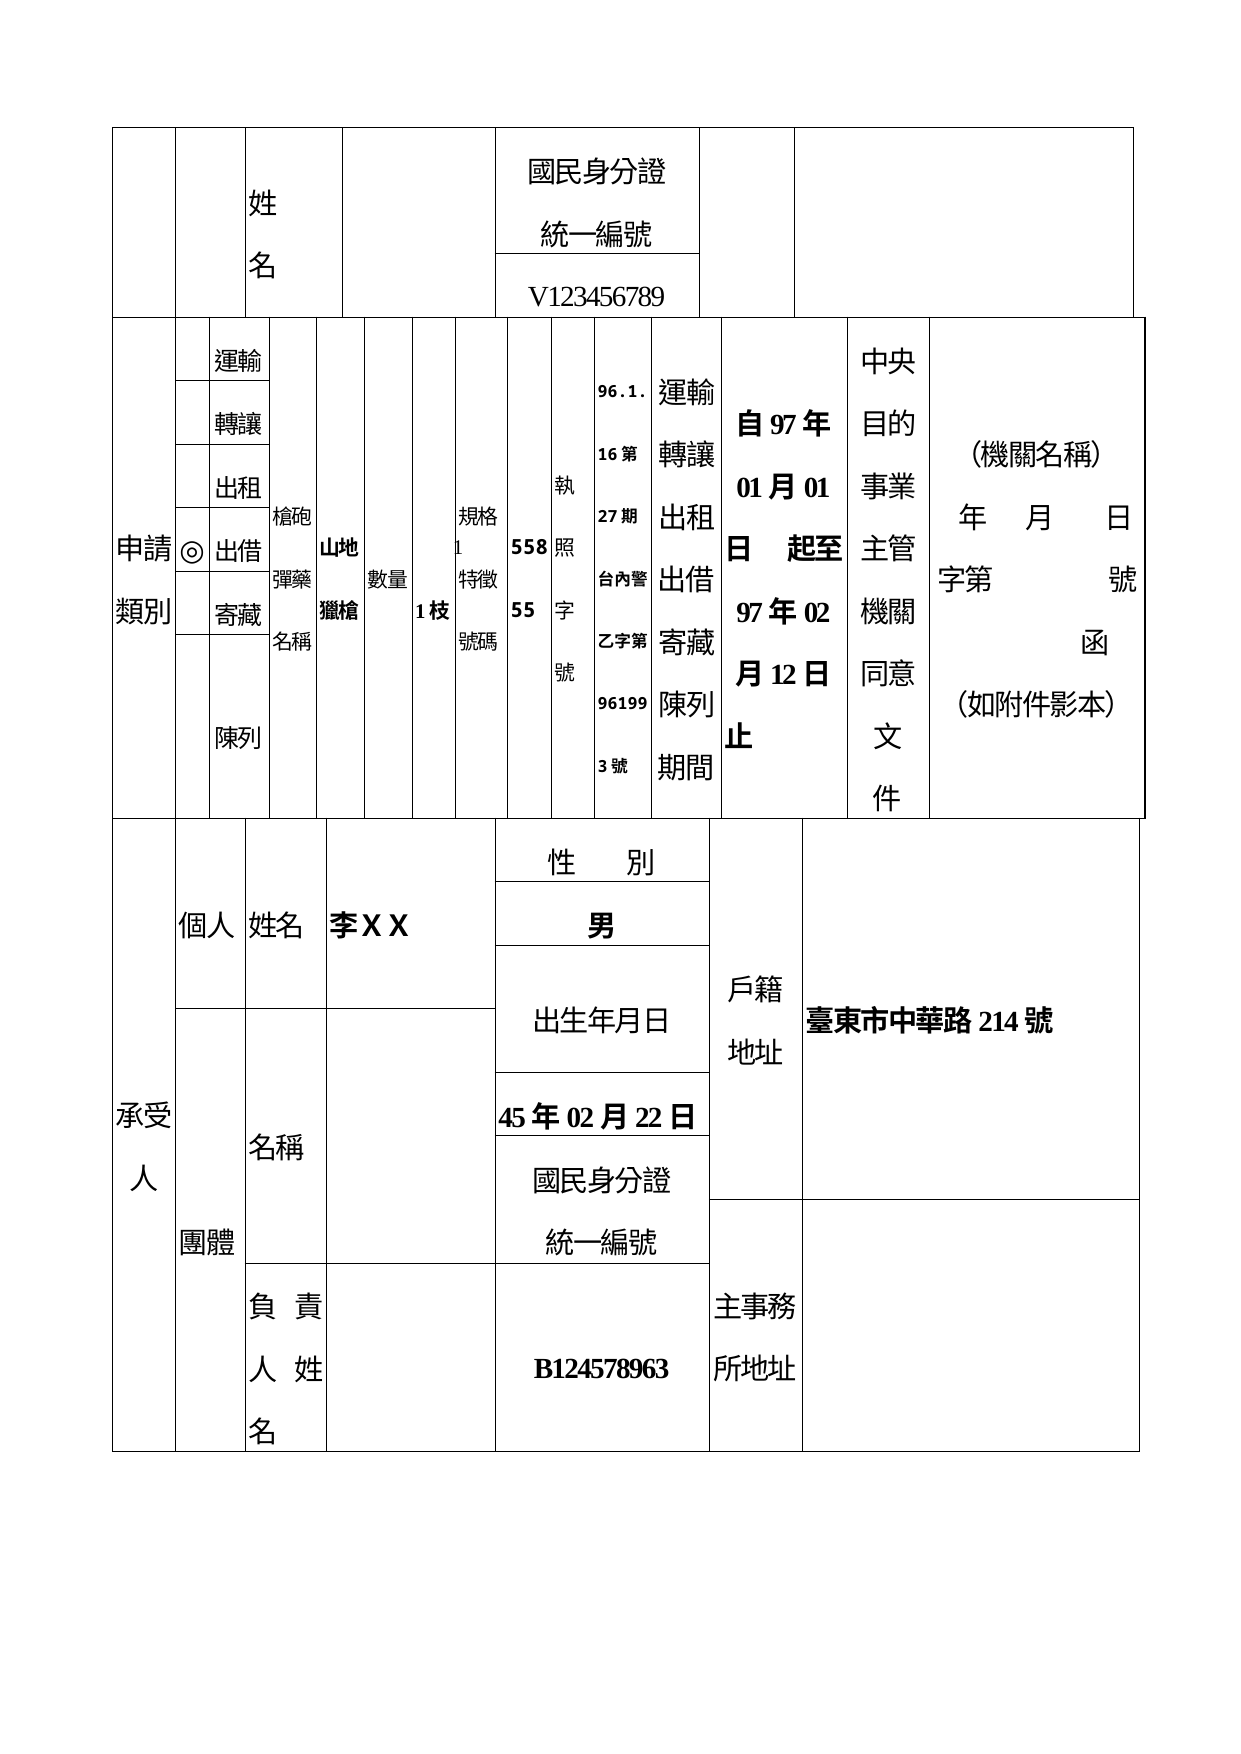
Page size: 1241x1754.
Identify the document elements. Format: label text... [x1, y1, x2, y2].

table_cell 國民身分證 統一編號 [496, 128, 699, 253]
table_cell 寄藏 [210, 572, 269, 634]
table_cell 團體 [176, 1009, 245, 1451]
table_cell 國民身分證 統一編號 [496, 1136, 709, 1262]
table_cell 申請 類別 [113, 318, 175, 818]
table_cell [176, 445, 209, 507]
table_cell 55855 [508, 318, 551, 818]
table_cell [1140, 1072, 1145, 1135]
table_cell ◎ [176, 508, 209, 571]
table_cell 個人 [176, 819, 245, 1008]
table_cell V123456789 [496, 254, 699, 317]
table_cell [803, 1200, 1139, 1451]
table_cell [795, 128, 1133, 317]
table_cell B124578963 [496, 1264, 709, 1451]
table_cell [113, 128, 175, 317]
table_cell 名稱 [246, 1009, 326, 1262]
table_cell 主事務 所地址 [710, 1200, 802, 1451]
table_cell 中央目的事業主管機關同意文 件 [848, 318, 929, 818]
table_cell [176, 318, 209, 380]
table_cell 李ＸＸ [327, 819, 495, 1008]
table_cell 數量 [365, 318, 412, 818]
table_cell 轉讓 [210, 381, 269, 444]
table_cell 槍砲彈藥名稱 [270, 318, 316, 818]
table_cell [1140, 1135, 1145, 1199]
table_cell 11枝 [413, 318, 455, 818]
table_cell 性 別 [496, 819, 709, 881]
table_cell [176, 128, 245, 317]
table_cell [327, 1009, 495, 1262]
table_cell 承受 人 [113, 819, 175, 1451]
table_cell 男 [496, 882, 709, 945]
table_cell 規格 特徵 號碼 [456, 318, 507, 818]
table_cell [176, 635, 209, 818]
table_cell [1140, 945, 1145, 1008]
table_cell [1140, 1008, 1145, 1072]
table_cell [1140, 819, 1145, 881]
table_cell [1134, 127, 1139, 253]
table_cell 山地獵槍 [317, 318, 364, 818]
table_cell 負責人姓 名 [246, 1264, 326, 1451]
table_cell 45年02月22日 [496, 1073, 709, 1135]
table_cell 姓名 [246, 819, 326, 1008]
table_cell [700, 128, 794, 317]
table_cell 運輸 [210, 318, 269, 380]
table_cell （機關名稱） 年 月 日 字第 號函 （如附件影本） [930, 318, 1144, 818]
table_cell 戶籍 地址 [710, 819, 802, 1199]
table_cell [1139, 127, 1145, 253]
table_cell 出生年月日 [496, 946, 709, 1072]
table_cell [1140, 881, 1145, 945]
table_cell [1140, 1199, 1145, 1262]
table_cell [1139, 253, 1145, 317]
table_cell [1134, 253, 1139, 317]
table_cell 自97年01月01日 起至97年02月12日 止 [722, 318, 847, 818]
table_cell 運輸轉讓出租出借 寄藏陳列期間 [652, 318, 721, 818]
table_cell 執照字號 [552, 318, 594, 818]
table_cell [176, 381, 209, 444]
table_cell 96.1.16第27期台內警乙字第961993號 [595, 318, 651, 818]
table_cell [1140, 1263, 1145, 1451]
table_cell 出借 [210, 508, 269, 571]
table_cell 出租 [210, 445, 269, 507]
table_cell 陳列 [210, 635, 269, 818]
table_cell [327, 1264, 495, 1451]
table_cell 臺東市中華路214號 [803, 819, 1139, 1199]
table_cell [176, 572, 209, 634]
table_cell [343, 128, 495, 317]
table_cell 姓 名 [246, 128, 342, 317]
